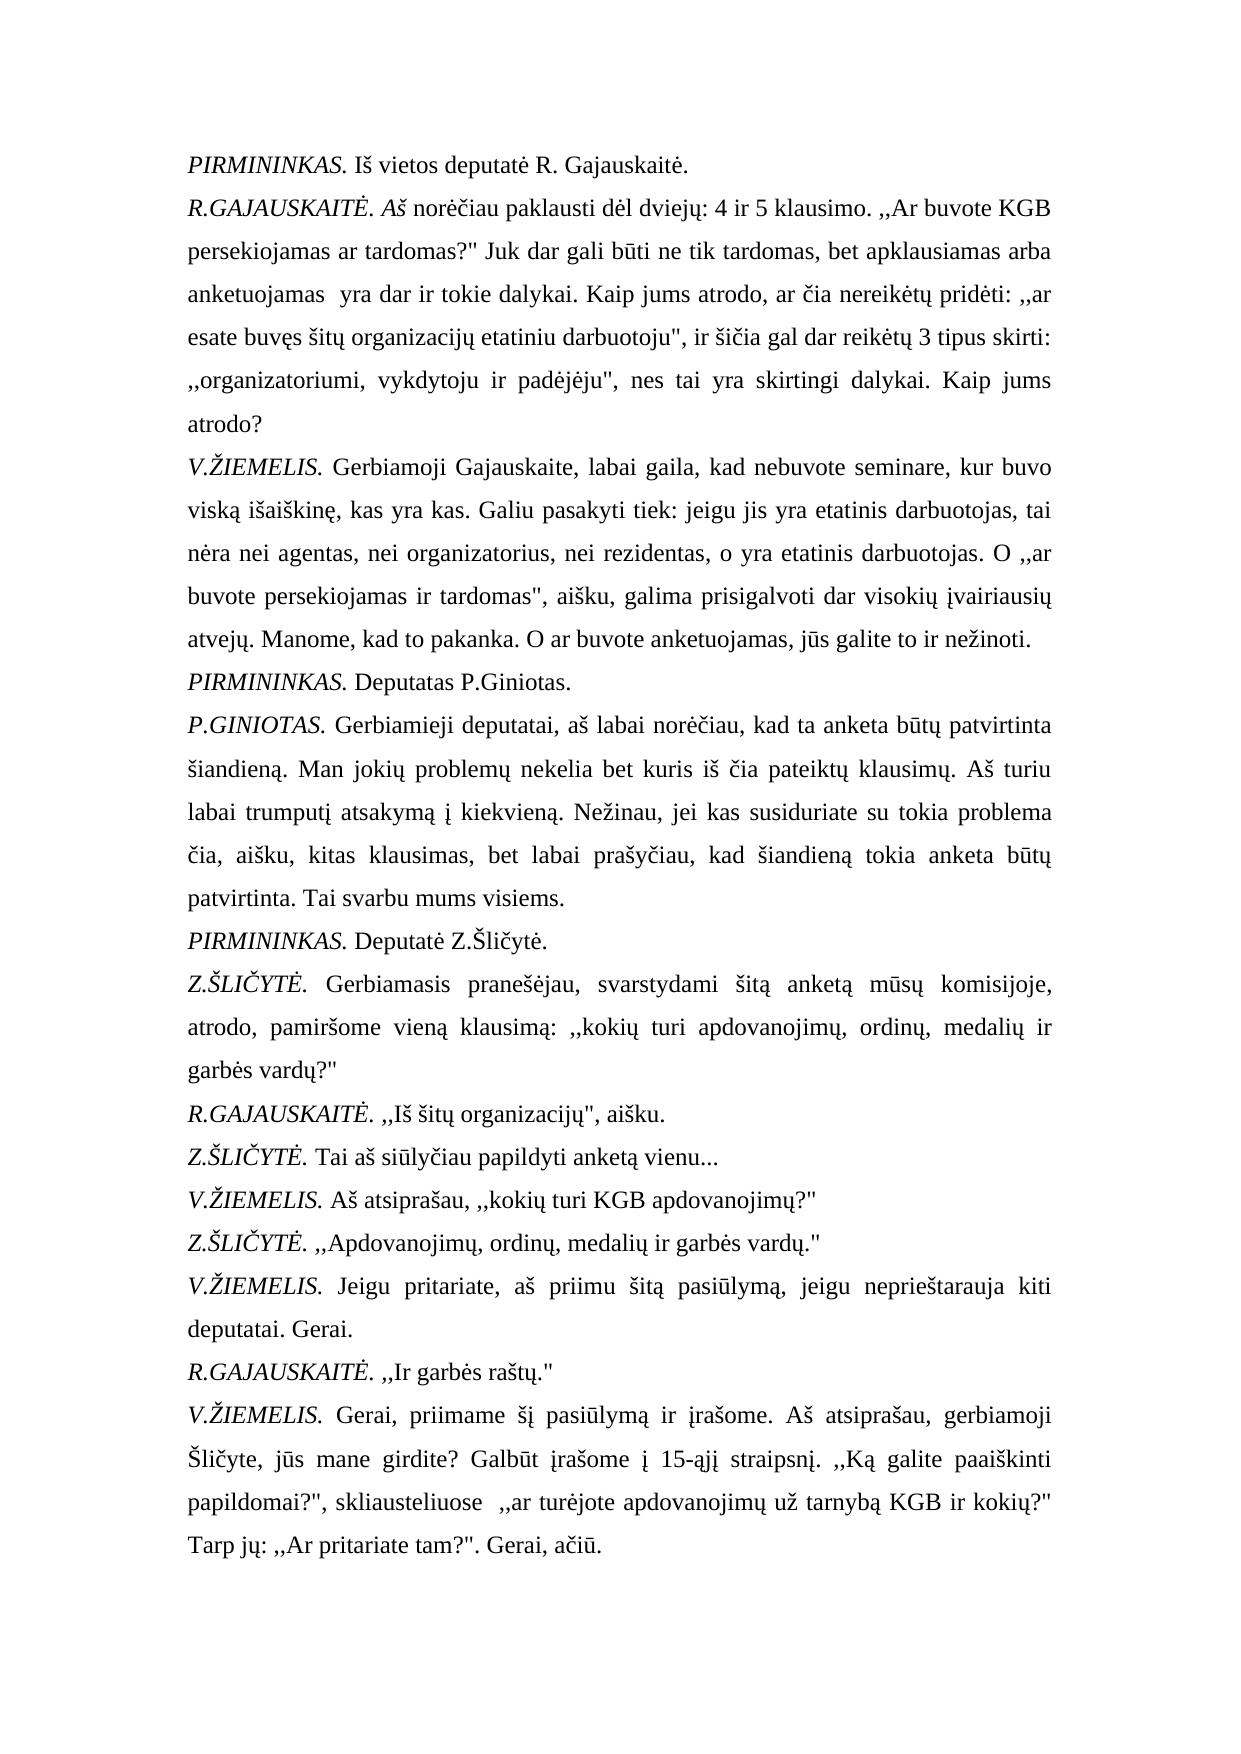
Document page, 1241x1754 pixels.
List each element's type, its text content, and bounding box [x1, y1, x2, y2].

text P.GINIOTAS. Gerbiamieji deputatai, aš labai norėčiau, kad ta anketa būtų patvirtinta šiandieną. Man jokių problemų nekelia bet kuris iš čia pateiktų klausimų. Aš turiu labai trumputį atsakymą į kiekvieną. Nežinau, jei kas susiduriate su tokia problema čia, aišku, kitas klausimas, bet labai prašyčiau, kad šiandieną tokia anketa būtų patvirtinta. Tai svarbu mums visiems. [187, 711, 1053, 912]
text Z.ŠLIČYTĖ. ,,Apdovanojimų, ordinų, medalių ir garbės vardų." [187, 1228, 1053, 1257]
text R.GAJAUSKAITĖ. ,,Ir garbės raštų." [187, 1357, 1053, 1386]
text PIRMININKAS. Deputatė Z.Šličytė. [187, 926, 1053, 955]
text V.ŽIEMELIS. Aš atsiprašau, ,,kokių turi KGB apdovanojimų?" [187, 1185, 1053, 1214]
text PIRMININKAS. Iš vietos deputatė R. Gajauskaitė. [187, 150, 1053, 179]
text Z.ŠLIČYTĖ. Tai aš siūlyčiau papildyti anketą vienu... [187, 1142, 1053, 1171]
text V.ŽIEMELIS. Jeigu pritariate, aš priimu šitą pasiūlymą, jeigu neprieštarauja kiti deputatai. Gerai. [187, 1271, 1053, 1343]
text R.GAJAUSKAITĖ. Aš norėčiau paklausti dėl dviejų: 4 ir 5 klausimo. ,,Ar buvote KGB persekiojamas ar tardomas?" Juk dar gali būti ne tik tardomas, bet apklausiamas arba anketuojamas yra dar ir tokie dalykai. Kaip jums atrodo, ar čia nereikėtų pridėti: ,,ar esate buvęs šitų organizacijų etatiniu darbuotoju", ir šičia gal dar reikėtų 3 tipus skirti: ,,organizatoriumi, vykdytoju ir padėjėju", nes tai yra skirtingi dalykai. Kaip jums atrodo? [187, 193, 1053, 437]
text R.GAJAUSKAITĖ. ,,Iš šitų organizacijų", aišku. [187, 1099, 1053, 1127]
text V.ŽIEMELIS. Gerbiamoji Gajauskaite, labai gaila, kad nebuvote seminare, kur buvo viską išaiškinę, kas yra kas. Galiu pasakyti tiek: jeigu jis yra etatinis darbuotojas, tai nėra nei agentas, nei organizatorius, nei rezidentas, o yra etatinis darbuotojas. O ,,ar buvote persekiojamas ir tardomas", aišku, galima prisigalvoti dar visokių įvairiausių atvejų. Manome, kad to pakanka. O ar buvote anketuojamas, jūs galite to ir nežinoti. [187, 452, 1053, 653]
text Z.ŠLIČYTĖ. Gerbiamasis pranešėjau, svarstydami šitą anketą mūsų komisijoje, atrodo, pamiršome vieną klausimą: ,,kokių turi apdovanojimų, ordinų, medalių ir garbės vardų?" [187, 969, 1053, 1084]
text PIRMININKAS. Deputatas P.Giniotas. [187, 667, 1053, 696]
text V.ŽIEMELIS. Gerai, priimame šį pasiūlymą ir įrašome. Aš atsiprašau, gerbiamoji Šličyte, jūs mane girdite? Galbūt įrašome į 15-ąjį straipsnį. ,,Ką galite paaiškinti papildomai?", skliausteliuose ,,ar turėjote apdovanojimų už tarnybą KGB ir kokių?" Tarp jų: ,,Ar pritariate tam?". Gerai, ačiū. [187, 1401, 1053, 1559]
